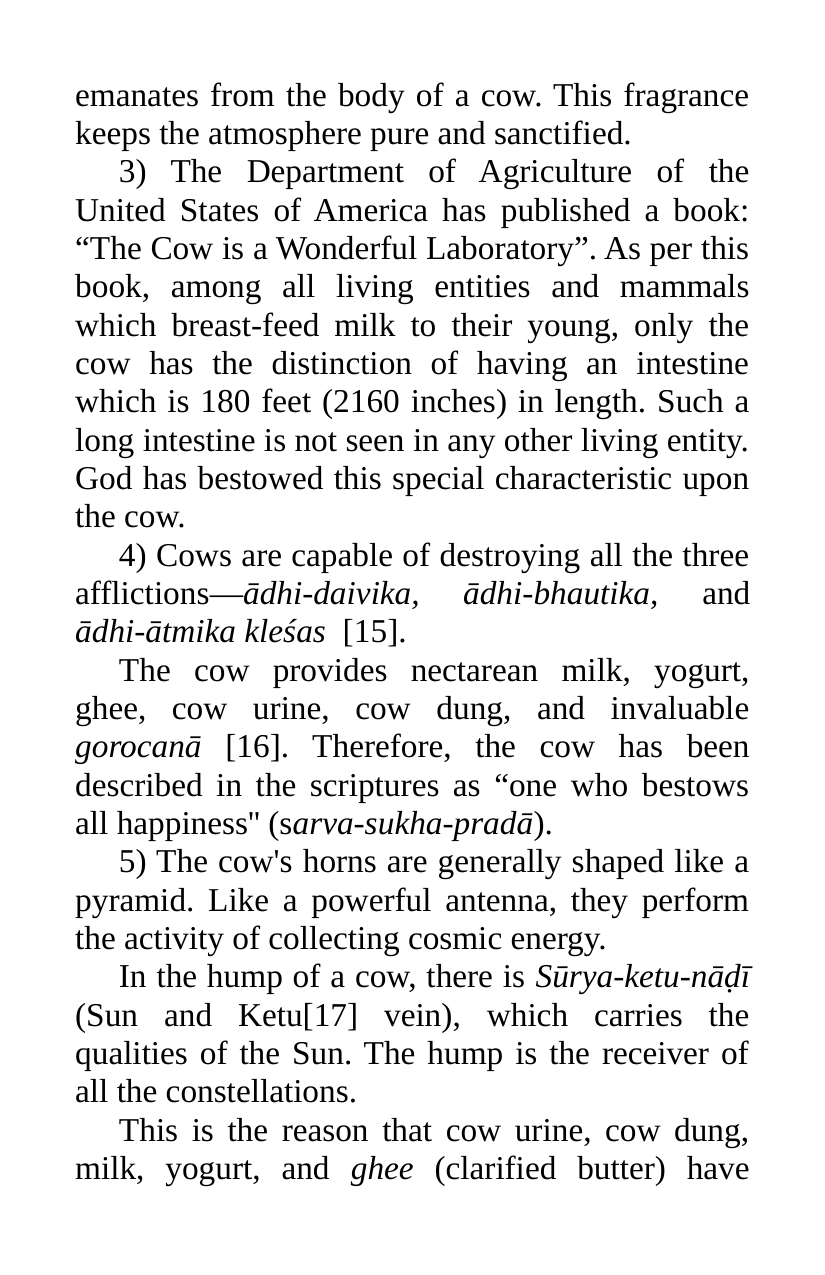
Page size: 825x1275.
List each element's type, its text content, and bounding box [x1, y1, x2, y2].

text The cow provides nectarean milk, yogurt, ghee, cow urine, cow dung, and invaluable gorocanā [16]. Therefore, the cow has been described in the scriptures as “one who bestows all happiness'' (sarva-sukha-pradā). [75, 650, 750, 842]
text In the hump of a cow, there is Sūrya-ketu-nāḍī (Sun and Ketu[17] vein), which carries the qualities of the Sun. The hump is the receiver of all the constellations. [75, 957, 750, 1110]
text This is the reason that cow urine, cow dung, milk, yogurt, and ghee (clarified butter) have [75, 1110, 750, 1187]
text 4) Cows are capable of destroying all the three afflictions—ādhi-daivika, ādhi-bhautika, and ādhi-ātmika kleśas [15]. [75, 535, 750, 650]
text 5) The cow's horns are generally shaped like a pyramid. Like a powerful antenna, they perform the activity of collecting cosmic energy. [75, 842, 750, 957]
text 3) The Department of Agriculture of the United States of America has published a book: “The Cow is a Wonderful Laboratory”. As per this book, among all living entities and mammals which breast-feed milk to their young, only the cow has the distinction of having an intestine which is 180 feet (2160 inches) in length. Such a long intestine is not seen in any other living entity. God has bestowed this special characteristic upon the cow. [75, 152, 750, 535]
text emanates from the body of a cow. This fragrance keeps the atmosphere pure and sanctified. [75, 75, 750, 152]
